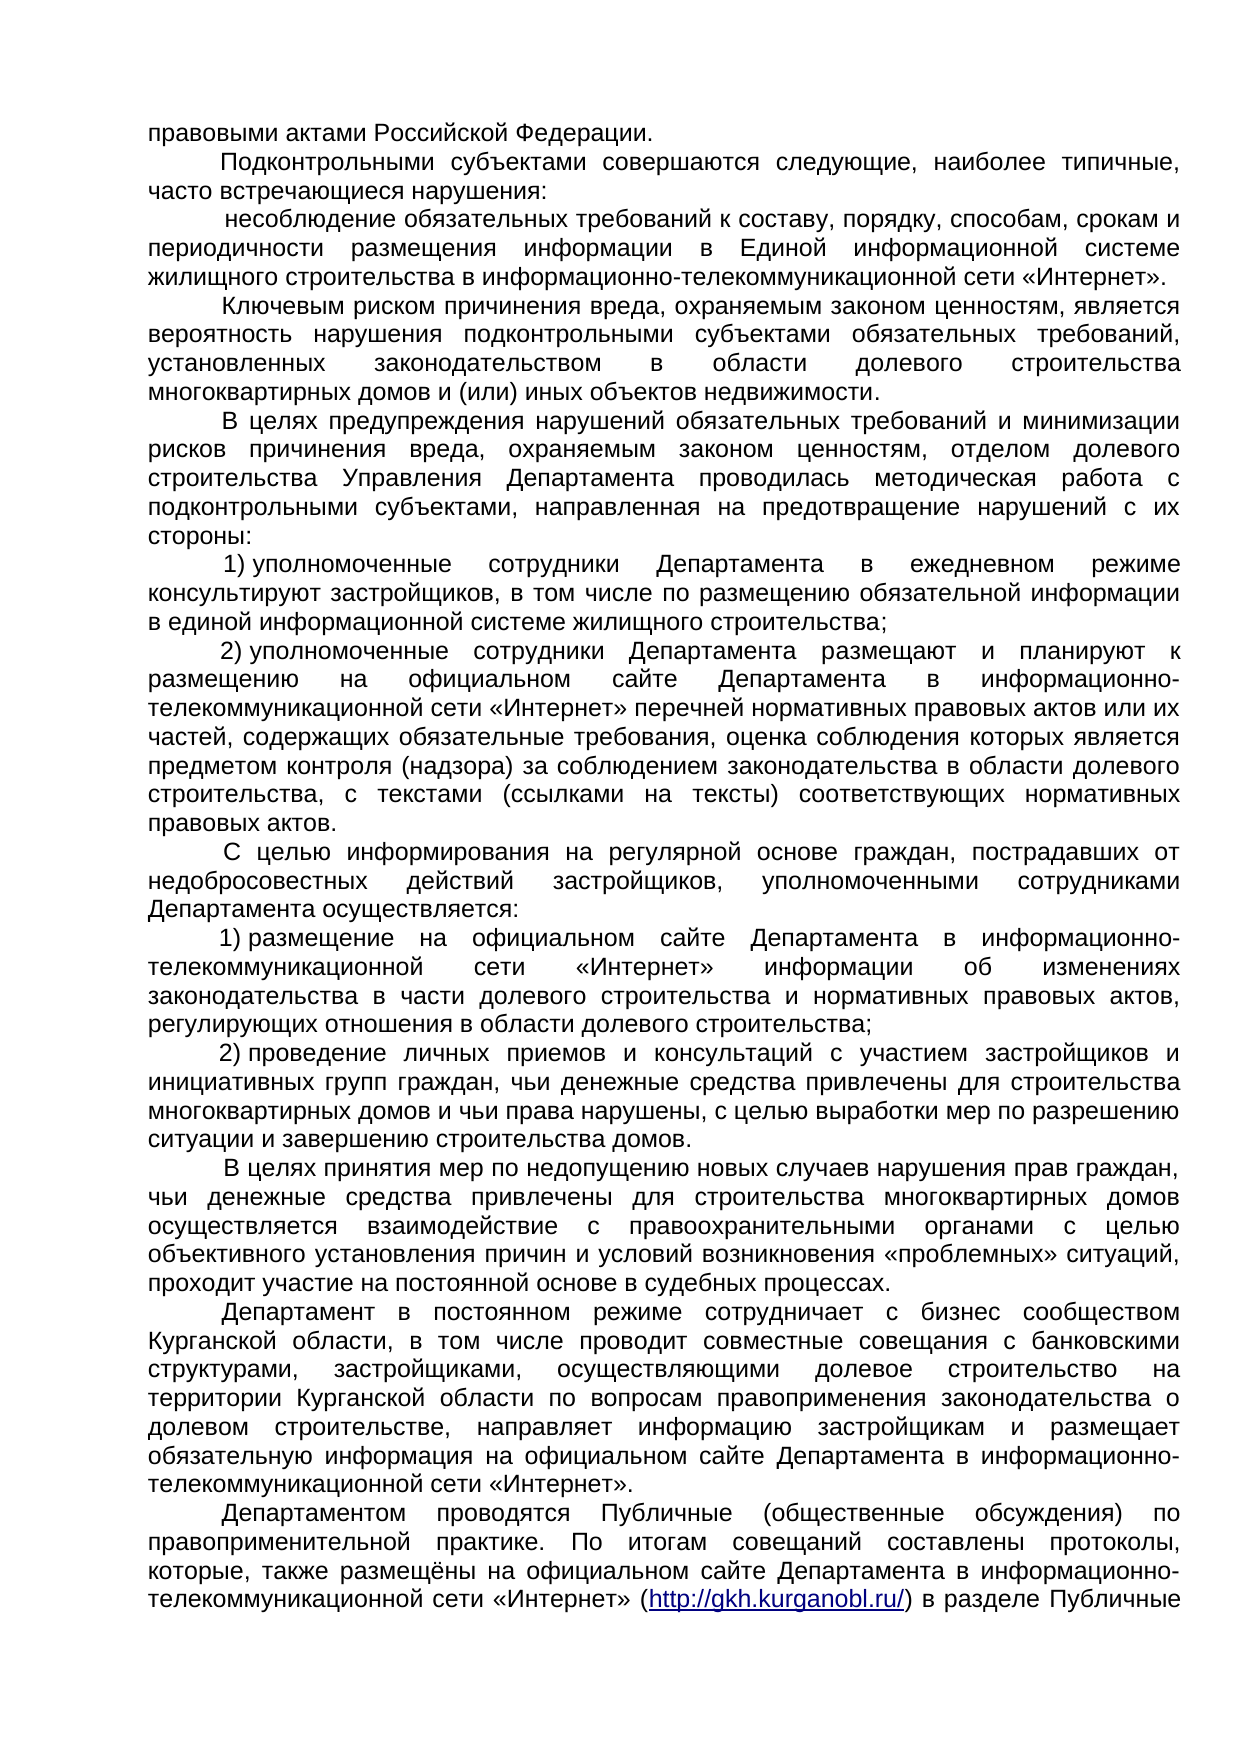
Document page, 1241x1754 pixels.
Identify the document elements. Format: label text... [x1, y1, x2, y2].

text Департаментом проводятся Публичные (общественные обсуждения) по правоприменительной практике. По итогам совещаний составлены протоколы, которые, также размещёны на официальном сайте Департамента в информационно-телекоммуникационной сети «Интернет» (http://gkh.kurganobl.ru/) в разделе Публичные [148, 1498, 1181, 1613]
text 2) уполномоченные сотрудники Департамента размещают и планируют к размещению на официальном сайте Департамента в информационно-телекоммуникационной сети «Интернет» перечней нормативных правовых актов или их частей, содержащих обязательные требования, оценка соблюдения которых является предметом контроля (надзора) за соблюдением законодательства в области долевого строительства, с текстами (ссылками на тексты) соответствующих нормативных правовых актов. [148, 636, 1181, 837]
text Департамент в постоянном режиме сотрудничает с бизнес сообществом Курганской области, в том числе проводит совместные совещания с банковскими структурами, застройщиками, осуществляющими долевое строительство на территории Курганской области по вопросам правоприменения законодательства о долевом строительстве, направляет информацию застройщикам и размещает обязательную информация на официальном сайте Департамента в информационно-телекоммуникационной сети «Интернет». [148, 1297, 1181, 1498]
text В целях предупреждения нарушений обязательных требований и минимизации рисков причинения вреда, охраняемым законом ценностям, отделом долевого строительства Управления Департамента проводилась методическая работа с подконтрольными субъектами, направленная на предотвращение нарушений с их стороны: [148, 406, 1181, 549]
text 2) проведение личных приемов и консультаций с участием застройщиков и инициативных групп граждан, чьи денежные средства привлечены для строительства многоквартирных домов и чьи права нарушены, с целью выработки мер по разрешению ситуации и завершению строительства домов. [148, 1038, 1181, 1153]
text 1) уполномоченные сотрудники Департамента в ежедневном режиме консультируют застройщиков, в том числе по размещению обязательной информации в единой информационной системе жилищного строительства; [148, 549, 1181, 636]
text Ключевым риском причинения вреда, охраняемым законом ценностям, является вероятность нарушения подконтрольными субъектами обязательных требований, установленных законодательством в области долевого строительства многоквартирных домов и (или) иных объектов недвижимости. [148, 291, 1181, 406]
text правовыми актами Российской Федерации. [148, 118, 1181, 147]
text 1) размещение на официальном сайте Департамента в информационно-телекоммуникационной сети «Интернет» информации об изменениях законодательства в части долевого строительства и нормативных правовых актов, регулирующих отношения в области долевого строительства; [148, 923, 1181, 1038]
text С целью информирования на регулярной основе граждан, пострадавших от недобросовестных действий застройщиков, уполномоченными сотрудниками Департамента осуществляется: [148, 837, 1181, 923]
text В целях принятия мер по недопущению новых случаев нарушения прав граждан, чьи денежные средства привлечены для строительства многоквартирных домов осуществляется взаимодействие с правоохранительными органами с целью объективного установления причин и условий возникновения «проблемных» ситуаций, проходит участие на постоянной основе в судебных процессах. [148, 1153, 1181, 1297]
text Подконтрольными субъектами совершаются следующие, наиболее типичные, часто встречающиеся нарушения: [148, 147, 1181, 204]
text несоблюдение обязательных требований к составу, порядку, способам, срокам и периодичности размещения информации в Единой информационной системе жилищного строительства в информационно-телекоммуникационной сети «Интернет». [148, 204, 1181, 291]
